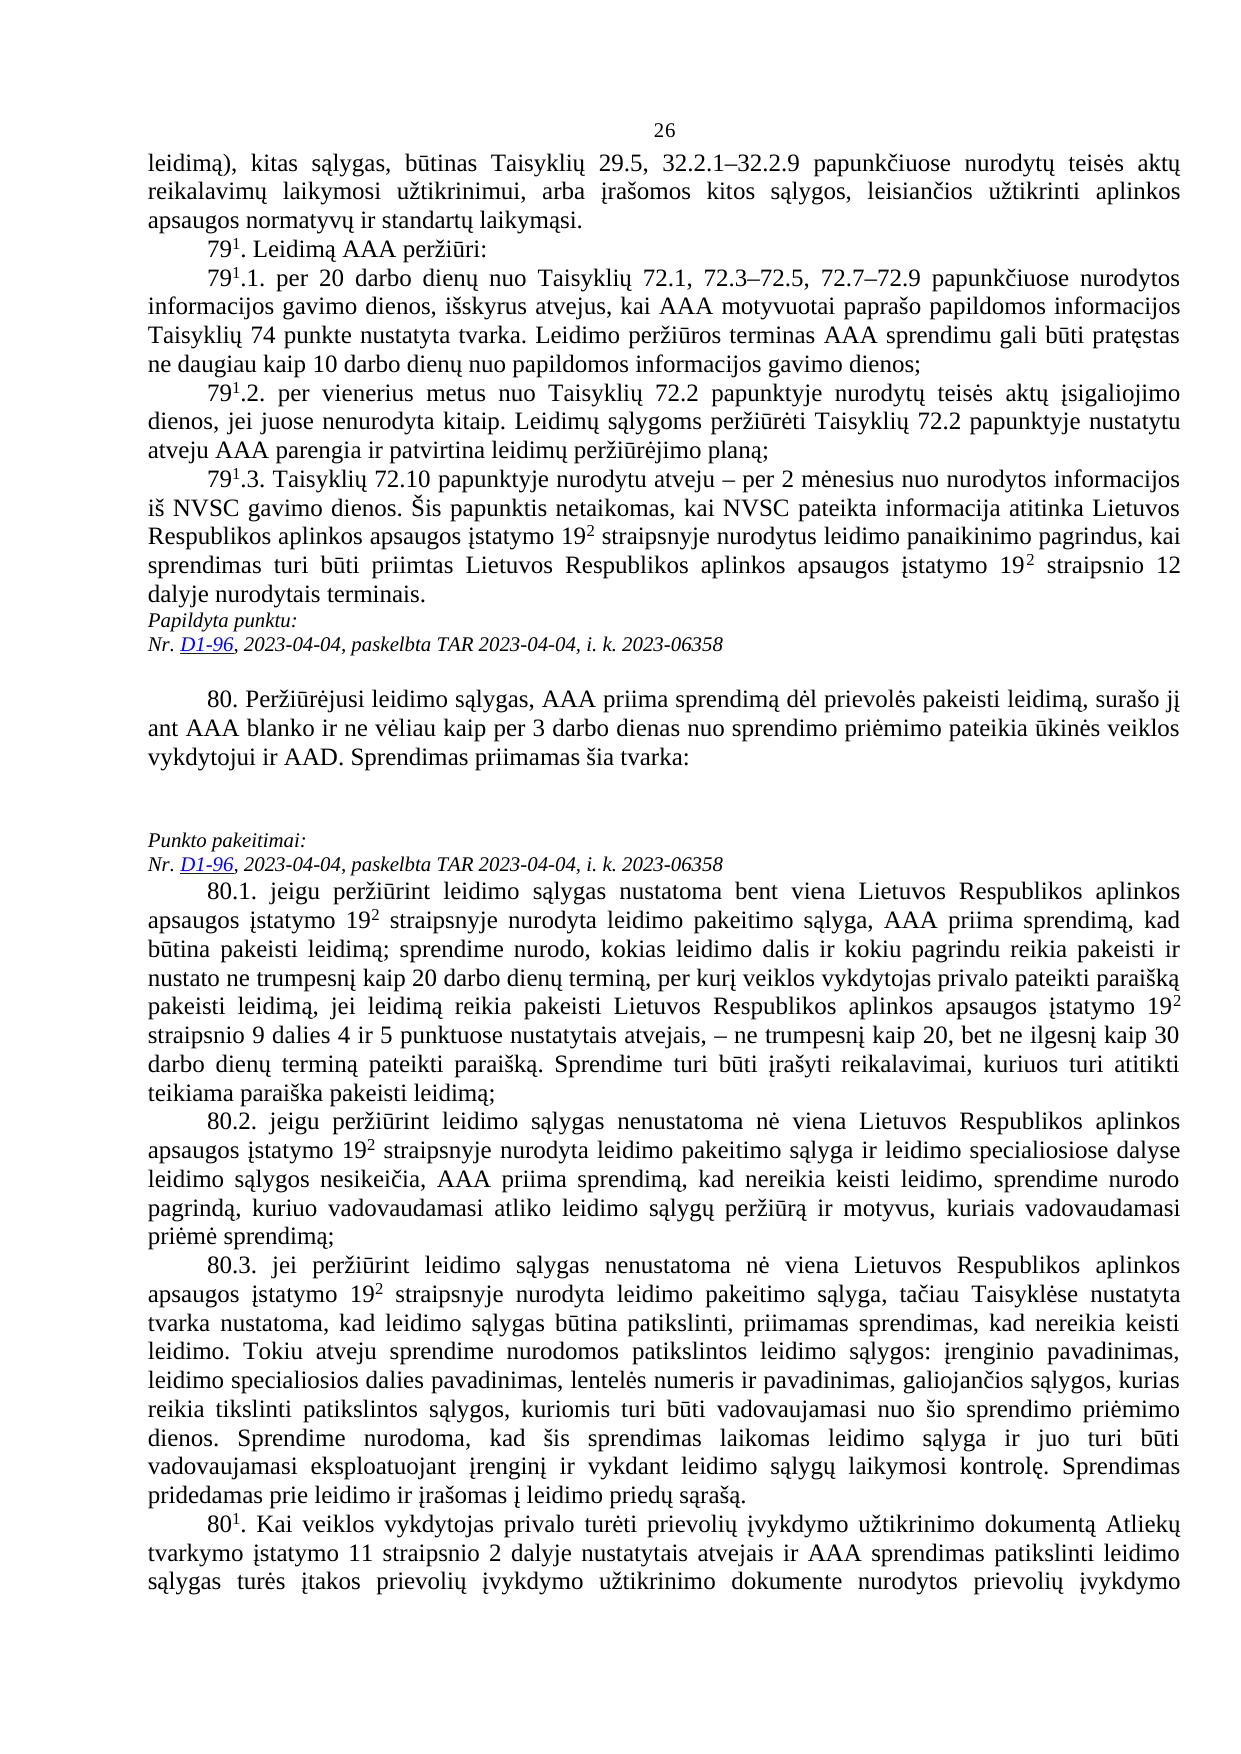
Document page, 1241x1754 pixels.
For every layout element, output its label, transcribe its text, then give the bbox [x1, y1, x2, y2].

text 80.1. jeigu peržiūrint leidimo sąlygas nustatoma bent viena Lietuvos Respublikos aplinkos apsaugos įstatymo 192 straipsnyje nurodyta leidimo pakeitimo sąlyga, AAA priima sprendimą, kad būtina pakeisti leidimą; sprendime nurodo, kokias leidimo dalis ir kokiu pagrindu reikia pakeisti ir nustato ne trumpesnį kaip 20 darbo dienų terminą, per kurį veiklos vykdytojas privalo pateikti paraišką pakeisti leidimą, jei leidimą reikia pakeisti Lietuvos Respublikos aplinkos apsaugos įstatymo 192 straipsnio 9 dalies 4 ir 5 punktuose nustatytais atvejais, – ne trumpesnį kaip 20, bet ne ilgesnį kaip 30 darbo dienų terminą pateikti paraišką. Sprendime turi būti įrašyti reikalavimai, kuriuos turi atitikti teikiama paraiška pakeisti leidimą; [148, 876, 1181, 1106]
text Papildyta punktu: [148, 608, 1181, 632]
text 791. Leidimą AAA peržiūri: [148, 234, 1181, 263]
text 791.2. per vienerius metus nuo Taisyklių 72.2 papunktyje nurodytų teisės aktų įsigaliojimo dienos, jei juose nenurodyta kitaip. Leidimų sąlygoms peržiūrėti Taisyklių 72.2 papunktyje nustatytu atveju AAA parengia ir patvirtina leidimų peržiūrėjimo planą; [148, 378, 1181, 464]
text 801. Kai veiklos vykdytojas privalo turėti prievolių įvykdymo užtikrinimo dokumentą Atliekų tvarkymo įstatymo 11 straipsnio 2 dalyje nustatytais atvejais ir AAA sprendimas patikslinti leidimo sąlygas turės įtakos prievolių įvykdymo užtikrinimo dokumente nurodytos prievolių įvykdymo [148, 1509, 1181, 1595]
text leidimą), kitas sąlygas, būtinas Taisyklių 29.5, 32.2.1–32.2.9 papunkčiuose nurodytų teisės aktų reikalavimų laikymosi užtikrinimui, arba įrašomos kitos sąlygos, leisiančios užtikrinti aplinkos apsaugos normatyvų ir standartų laikymąsi. [148, 148, 1181, 234]
text Punkto pakeitimai: [148, 828, 1181, 852]
text 791.3. Taisyklių 72.10 papunktyje nurodytu atveju – per 2 mėnesius nuo nurodytos informacijos iš NVSC gavimo dienos. Šis papunktis netaikomas, kai NVSC pateikta informacija atitinka Lietuvos Respublikos aplinkos apsaugos įstatymo 192 straipsnyje nurodytus leidimo panaikinimo pagrindus, kai sprendimas turi būti priimtas Lietuvos Respublikos aplinkos apsaugos įstatymo 192 straipsnio 12 dalyje nurodytais terminais. [148, 464, 1181, 608]
text Nr. D1-96, 2023-04-04, paskelbta TAR 2023-04-04, i. k. 2023-06358 [148, 632, 1181, 656]
text Nr. D1-96, 2023-04-04, paskelbta TAR 2023-04-04, i. k. 2023-06358 [148, 852, 1181, 876]
text 80.2. jeigu peržiūrint leidimo sąlygas nenustatoma nė viena Lietuvos Respublikos aplinkos apsaugos įstatymo 192 straipsnyje nurodyta leidimo pakeitimo sąlyga ir leidimo specialiosiose dalyse leidimo sąlygos nesikeičia, AAA priima sprendimą, kad nereikia keisti leidimo, sprendime nurodo pagrindą, kuriuo vadovaudamasi atliko leidimo sąlygų peržiūrą ir motyvus, kuriais vadovaudamasi priėmė sprendimą; [148, 1106, 1181, 1250]
text 80.3. jei peržiūrint leidimo sąlygas nenustatoma nė viena Lietuvos Respublikos aplinkos apsaugos įstatymo 192 straipsnyje nurodyta leidimo pakeitimo sąlyga, tačiau Taisyklėse nustatyta tvarka nustatoma, kad leidimo sąlygas būtina patikslinti, priimamas sprendimas, kad nereikia keisti leidimo. Tokiu atveju sprendime nurodomos patikslintos leidimo sąlygos: įrenginio pavadinimas, leidimo specialiosios dalies pavadinimas, lentelės numeris ir pavadinimas, galiojančios sąlygos, kurias reikia tikslinti patikslintos sąlygos, kuriomis turi būti vadovaujamasi nuo šio sprendimo priėmimo dienos. Sprendime nurodoma, kad šis sprendimas laikomas leidimo sąlyga ir juo turi būti vadovaujamasi eksploatuojant įrenginį ir vykdant leidimo sąlygų laikymosi kontrolę. Sprendimas pridedamas prie leidimo ir įrašomas į leidimo priedų sąrašą. [148, 1250, 1181, 1509]
text 791.1. per 20 darbo dienų nuo Taisyklių 72.1, 72.3–72.5, 72.7–72.9 papunkčiuose nurodytos informacijos gavimo dienos, išskyrus atvejus, kai AAA motyvuotai paprašo papildomos informacijos Taisyklių 74 punkte nustatyta tvarka. Leidimo peržiūros terminas AAA sprendimu gali būti pratęstas ne daugiau kaip 10 darbo dienų nuo papildomos informacijos gavimo dienos; [148, 263, 1181, 378]
text 80. Peržiūrėjusi leidimo sąlygas, AAA priima sprendimą dėl prievolės pakeisti leidimą, surašo jį ant AAA blanko ir ne vėliau kaip per 3 darbo dienas nuo sprendimo priėmimo pateikia ūkinės veiklos vykdytojui ir AAD. Sprendimas priimamas šia tvarka: [148, 684, 1181, 771]
